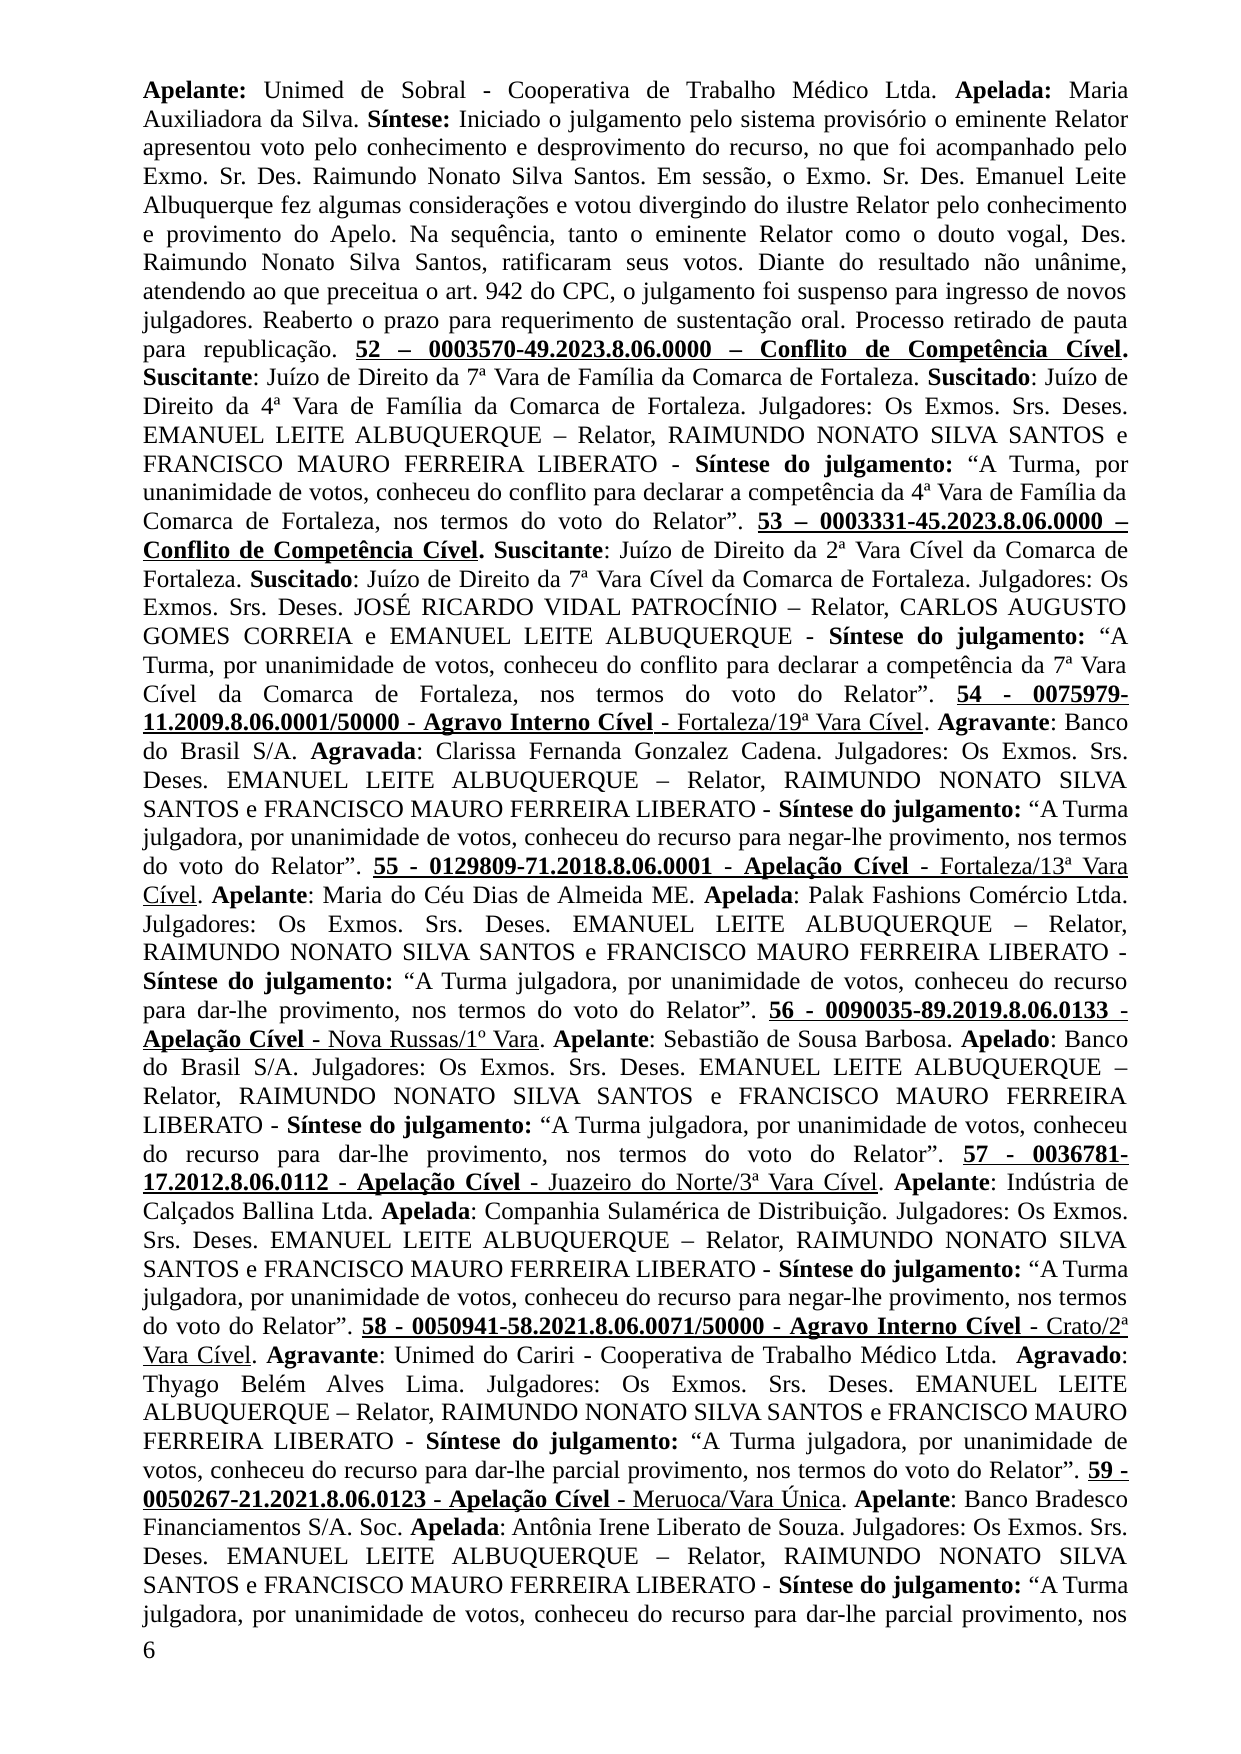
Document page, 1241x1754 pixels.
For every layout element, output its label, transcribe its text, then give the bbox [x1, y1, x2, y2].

text Apelante: Unimed de Sobral - Cooperativa de Trabalho Médico Ltda. Apelada: Maria Auxiliadora da Silva. Síntese: Iniciado o julgamento pelo sistema provisório o eminente Relator apresentou voto pelo conhecimento e desprovimento do recurso, no que foi acompanhado pelo Exmo. Sr. Des. Raimundo Nonato Silva Santos. Em sessão, o Exmo. Sr. Des. Emanuel Leite Albuquerque fez algumas considerações e votou divergindo do ilustre Relator pelo conhecimento e provimento do Apelo. Na sequência, tanto o eminente Relator como o douto vogal, Des. Raimundo Nonato Silva Santos, ratificaram seus votos. Diante do resultado não unânime, atendendo ao que preceitua o art. 942 do CPC, o julgamento foi suspenso para ingresso de novos julgadores. Reaberto o prazo para requerimento de sustentação oral. Processo retirado de pauta para republicação. 52 – 0003570-49.2023.8.06.0000 – Conflito de Competência Cível. Suscitante: Juízo de Direito da 7ª Vara de Família da Comarca de Fortaleza. Suscitado: Juízo de Direito da 4ª Vara de Família da Comarca de Fortaleza. Julgadores: Os Exmos. Srs. Deses. EMANUEL LEITE ALBUQUERQUE – Relator, RAIMUNDO NONATO SILVA SANTOS e FRANCISCO MAURO FERREIRA LIBERATO - Síntese do julgamento: “A Turma, por unanimidade de votos, conheceu do conflito para declarar a competência da 4ª Vara de Família da Comarca de Fortaleza, nos termos do voto do Relator”. 53 – 0003331-45.2023.8.06.0000 – Conflito de Competência Cível. Suscitante: Juízo de Direito da 2ª Vara Cível da Comarca de Fortaleza. Suscitado: Juízo de Direito da 7ª Vara Cível da Comarca de Fortaleza. Julgadores: Os Exmos. Srs. Deses. JOSÉ RICARDO VIDAL PATROCÍNIO – Relator, CARLOS AUGUSTO GOMES CORREIA e EMANUEL LEITE ALBUQUERQUE - Síntese do julgamento: “A Turma, por unanimidade de votos, conheceu do conflito para declarar a competência da 7ª Vara Cível da Comarca de Fortaleza, nos termos do voto do Relator”. 54 - 0075979-11.2009.8.06.0001/50000 - Agravo Interno Cível - Fortaleza/19ª Vara Cível. Agravante: Banco do Brasil S/A. Agravada: Clarissa Fernanda Gonzalez Cadena. Julgadores: Os Exmos. Srs. Deses. EMANUEL LEITE ALBUQUERQUE – Relator, RAIMUNDO NONATO SILVA SANTOS e FRANCISCO MAURO FERREIRA LIBERATO - Síntese do julgamento: “A Turma julgadora, por unanimidade de votos, conheceu do recurso para negar-lhe provimento, nos termos do voto do Relator”. 55 - 0129809-71.2018.8.06.0001 - Apelação Cível - Fortaleza/13ª Vara Cível. Apelante: Maria do Céu Dias de Almeida ME. Apelada: Palak Fashions Comércio Ltda. Julgadores: Os Exmos. Srs. Deses. EMANUEL LEITE ALBUQUERQUE – Relator, RAIMUNDO NONATO SILVA SANTOS e FRANCISCO MAURO FERREIRA LIBERATO - Síntese do julgamento: “A Turma julgadora, por unanimidade de votos, conheceu do recurso para dar-lhe provimento, nos termos do voto do Relator”. 56 - 0090035-89.2019.8.06.0133 - Apelação Cível - Nova Russas/1º Vara. Apelante: Sebastião de Sousa Barbosa. Apelado: Banco do Brasil S/A. Julgadores: Os Exmos. Srs. Deses. EMANUEL LEITE ALBUQUERQUE – Relator, RAIMUNDO NONATO SILVA SANTOS e FRANCISCO MAURO FERREIRA LIBERATO - Síntese do julgamento: “A Turma julgadora, por unanimidade de votos, conheceu do recurso para dar-lhe provimento, nos termos do voto do Relator”. 57 - 0036781-17.2012.8.06.0112 - Apelação Cível - Juazeiro do Norte/3ª Vara Cível. Apelante: Indústria de Calçados Ballina Ltda. Apelada: Companhia Sulamérica de Distribuição. Julgadores: Os Exmos. Srs. Deses. EMANUEL LEITE ALBUQUERQUE – Relator, RAIMUNDO NONATO SILVA SANTOS e FRANCISCO MAURO FERREIRA LIBERATO - Síntese do julgamento: “A Turma julgadora, por unanimidade de votos, conheceu do recurso para negar-lhe provimento, nos termos do voto do Relator”. 58 - 0050941-58.2021.8.06.0071/50000 - Agravo Interno Cível - Crato/2ª Vara Cível. Agravante: Unimed do Cariri - Cooperativa de Trabalho Médico Ltda. Agravado: Thyago Belém Alves Lima. Julgadores: Os Exmos. Srs. Deses. EMANUEL LEITE ALBUQUERQUE – Relator, RAIMUNDO NONATO SILVA SANTOS e FRANCISCO MAURO FERREIRA LIBERATO - Síntese do julgamento: “A Turma julgadora, por unanimidade de votos, conheceu do recurso para dar-lhe parcial provimento, nos termos do voto do Relator”. 59 - 0050267-21.2021.8.06.0123 - Apelação Cível - Meruoca/Vara Única. Apelante: Banco Bradesco Financiamentos S/A. Soc. Apelada: Antônia Irene Liberato de Souza. Julgadores: Os Exmos. Srs. Deses. EMANUEL LEITE ALBUQUERQUE – Relator, RAIMUNDO NONATO SILVA SANTOS e FRANCISCO MAURO FERREIRA LIBERATO - Síntese do julgamento: “A Turma julgadora, por unanimidade de votos, conheceu do recurso para dar-lhe parcial provimento, nos [143, 75, 1128, 1627]
